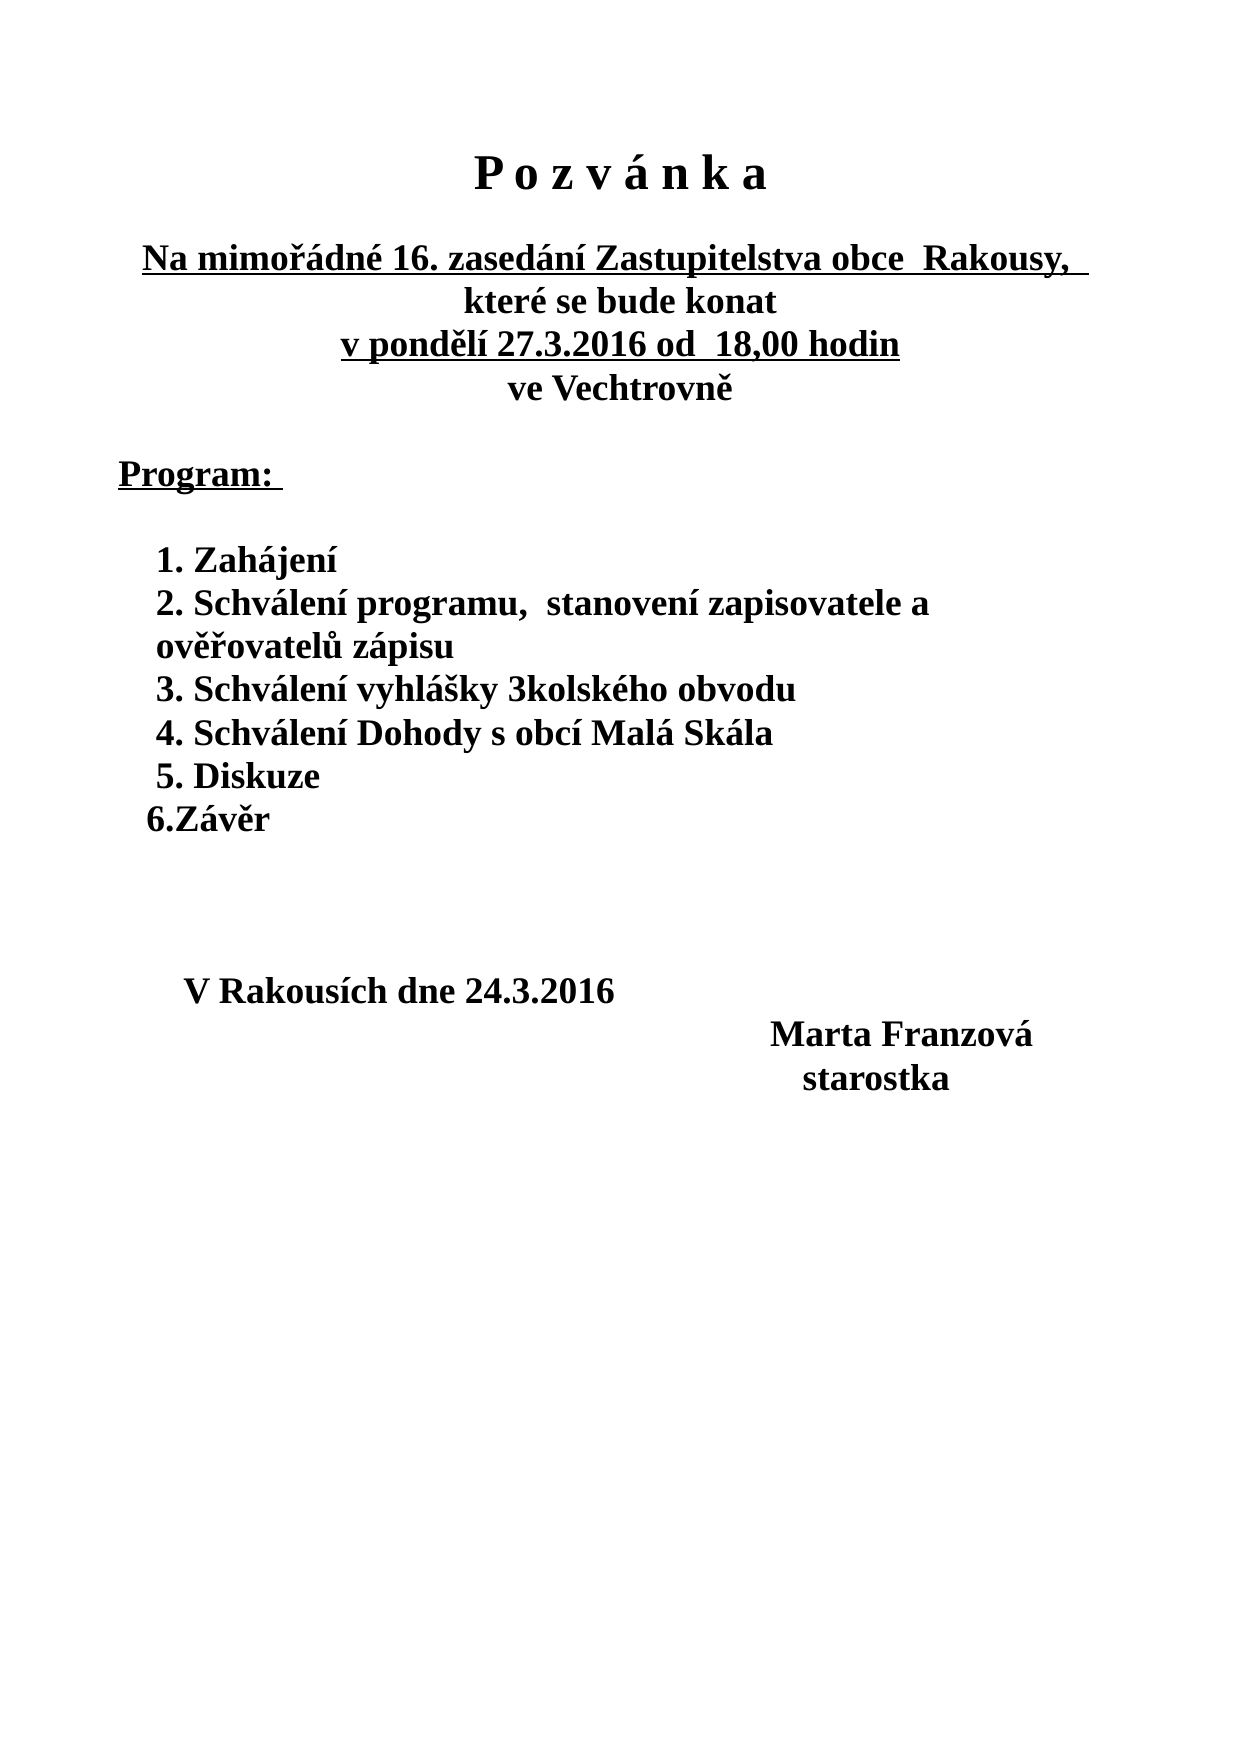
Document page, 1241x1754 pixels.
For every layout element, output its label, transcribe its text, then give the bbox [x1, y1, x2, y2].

text 2. Schválení programu, stanovení zapisovatele a ověřovatelů zápisu [156, 581, 1122, 667]
text Program: [118, 451, 1122, 494]
text V Rakousích dne 24.3.2016 [118, 969, 1122, 1012]
text Marta Franzová [118, 1012, 1122, 1055]
text v pondělí 27.3.2016 od 18,00 hodin [118, 322, 1122, 365]
list 6.Závěr [118, 796, 1122, 839]
text které se bude konat [118, 279, 1122, 322]
list 3. Schválení vyhlášky 3kolského obvodu [156, 667, 1122, 710]
text Na mimořádné 16. zasedání Zastupitelstva obce Rakousy, [118, 236, 1122, 279]
text ve Vechtrovně [118, 365, 1122, 408]
list 4. Schválení Dohody s obcí Malá Skála [156, 710, 1122, 753]
text 5. Diskuze [118, 753, 1122, 796]
list Zahájení [156, 537, 1122, 581]
text starostka [118, 1055, 1122, 1098]
subtitle P o z v á n k a [118, 143, 1122, 201]
